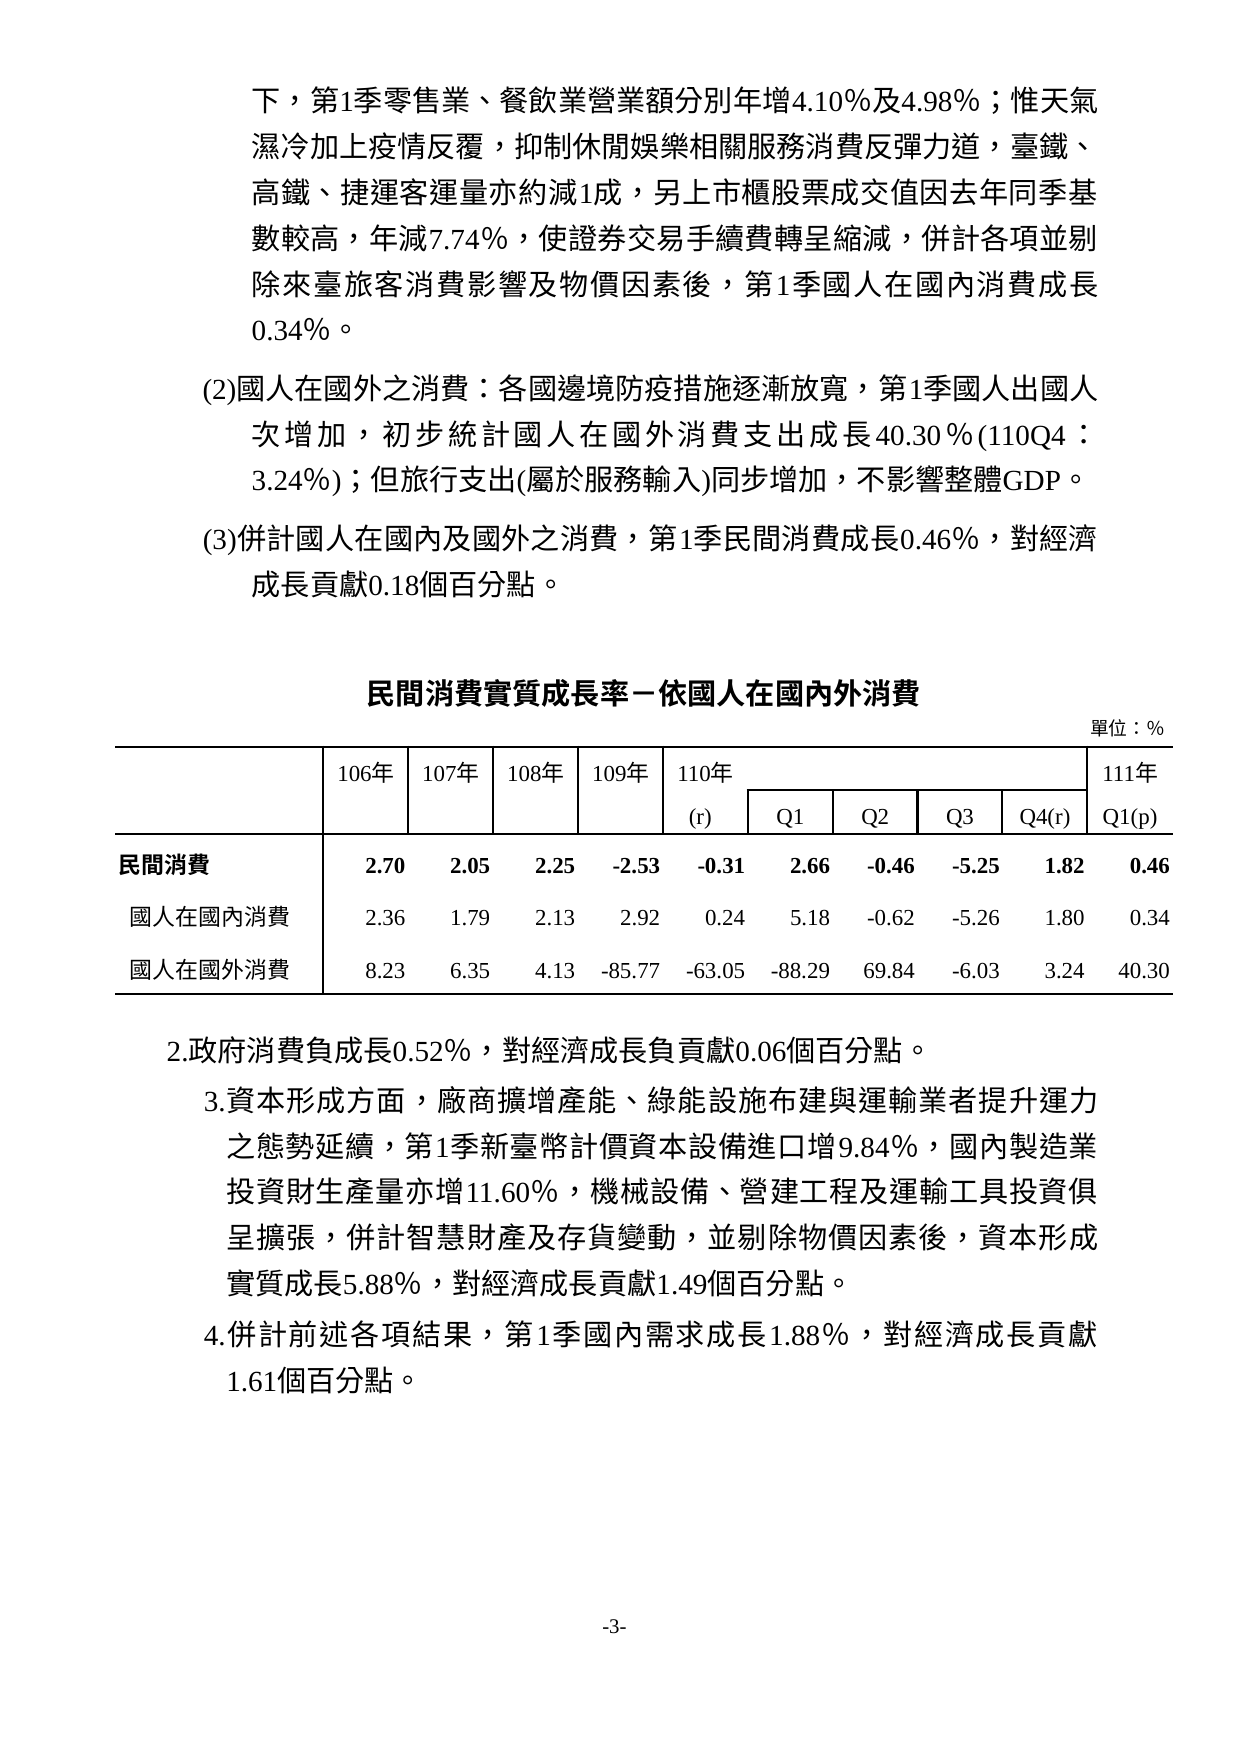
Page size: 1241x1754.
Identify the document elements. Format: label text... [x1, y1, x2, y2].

table_cell -6.03 [918, 939, 1002, 992]
text 單位：％ [249, 713, 1165, 741]
table_cell [324, 789, 407, 833]
table_header [115, 748, 322, 833]
table_cell 40.30 [1087, 939, 1172, 992]
table_cell 2.05 [408, 835, 493, 886]
text 2.政府消費負成長0.52％，對經濟成長負貢獻0.06個百分點。 [130, 1019, 1098, 1069]
table_cell 2.36 [324, 886, 408, 939]
table_cell -63.05 [663, 939, 748, 992]
table_cell 5.18 [748, 886, 833, 939]
table_cell [579, 789, 662, 833]
table_cell -88.29 [748, 939, 833, 992]
table_header [1002, 748, 1086, 789]
table_cell -5.25 [918, 835, 1002, 886]
table_cell -0.62 [833, 886, 917, 939]
table_cell 8.23 [324, 939, 408, 992]
table_header 106年 [324, 748, 407, 789]
table_header 111年 [1088, 748, 1172, 789]
table_cell 2.66 [748, 835, 833, 886]
table_cell Q4(r) [1003, 791, 1086, 833]
table_cell 1.80 [1002, 886, 1087, 939]
table_cell -0.46 [833, 835, 917, 886]
table_cell 民間消費 [115, 835, 322, 886]
table_cell 3.24 [1002, 939, 1087, 992]
table_cell 1.82 [1002, 835, 1087, 886]
text (3)併計國人在國內及國外之消費，第1季民間消費成長0.46％，對經濟成長貢獻0.18個百分點。 [188, 512, 1098, 604]
table_header [748, 748, 917, 789]
table_cell 0.24 [663, 886, 748, 939]
table_cell -0.31 [663, 835, 748, 886]
table_cell 1.79 [408, 886, 493, 939]
table_header [918, 748, 1002, 789]
table_cell 2.13 [493, 886, 578, 939]
text 3.資本形成方面，廠商擴增產能、綠能設施布建與運輸業者提升運力之態勢延續，第1季新臺幣計價資本設備進口增9.84％，國內製造業投資財生產量亦增11.60％，機械設備、營建工程及運輸工具投資俱呈擴張，併計智慧財產及存貨變動，並剔除物價因素後，資本形成實質成長5.88％，對經濟成長貢獻1.49個百分點。 [203, 1074, 1098, 1304]
table_cell 0.34 [1087, 886, 1172, 939]
table_header 109年 [579, 748, 662, 789]
table_cell 6.35 [408, 939, 493, 992]
table_header 108年 [494, 748, 577, 789]
text (2)國人在國外之消費：各國邊境防疫措施逐漸放寬，第1季國人出國人次增加，初步統計國人在國外消費支出成長40.30％(110Q4：3.24％)；但旅行支出(屬於服務輸入)同步增加，不影響整體GDP。 [188, 362, 1098, 500]
table_cell 4.13 [493, 939, 578, 992]
table_cell [409, 789, 492, 833]
table_cell (r) [664, 789, 747, 833]
table_cell 2.25 [493, 835, 578, 886]
table_cell -2.53 [578, 835, 663, 886]
table_cell -85.77 [578, 939, 663, 992]
table_cell Q2 [834, 791, 916, 833]
table_cell 2.70 [324, 835, 408, 886]
table_cell Q1(p) [1088, 789, 1172, 833]
table_cell Q1 [749, 791, 832, 833]
text 下，第1季零售業、餐飲業營業額分別年增4.10％及4.98％；惟天氣濕冷加上疫情反覆，抑制休閒娛樂相關服務消費反彈力道，臺鐵、高鐵、捷運客運量亦約減1成，另上市櫃股票成交值因去年同季基數較高，年減7.74％，使證券交易手續費轉呈縮減，併計各項並剔除來臺旅客消費影響及物價因素後，第1季國人在國內消費成長0.34％。 [188, 75, 1098, 350]
table_cell -5.26 [918, 886, 1002, 939]
table_header 110年 [664, 748, 748, 789]
text 4.併計前述各項結果，第1季國內需求成長1.88％，對經濟成長貢獻1.61個百分點。 [203, 1309, 1098, 1400]
table_cell 0.46 [1087, 835, 1172, 886]
table_cell 69.84 [833, 939, 917, 992]
table_cell 國人在國外消費 [115, 939, 322, 992]
table_cell 國人在國內消費 [115, 886, 322, 939]
table_header 107年 [409, 748, 492, 789]
table_cell Q3 [919, 791, 1001, 833]
table_cell 2.92 [578, 886, 663, 939]
text 民間消費實質成長率－依國人在國內外消費 [189, 667, 1098, 713]
table_cell [494, 789, 577, 833]
